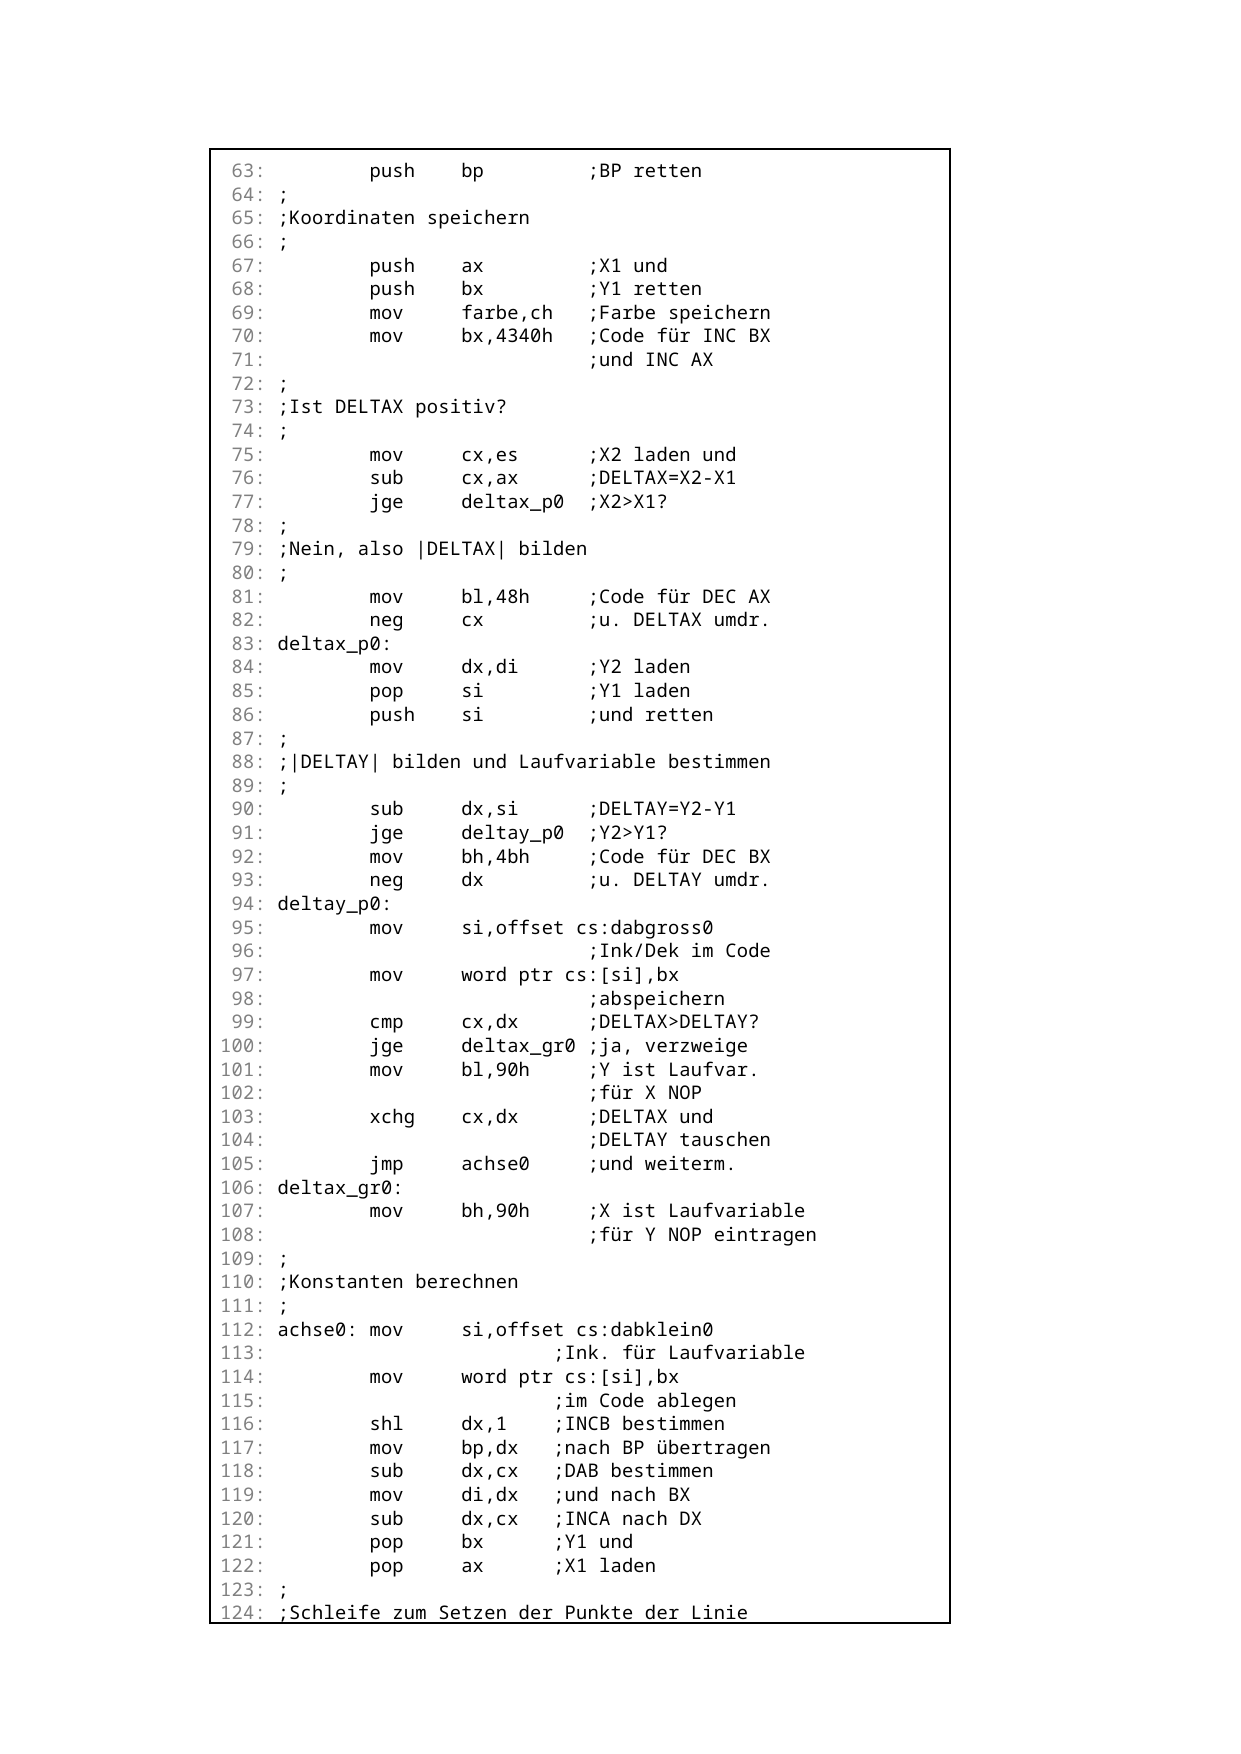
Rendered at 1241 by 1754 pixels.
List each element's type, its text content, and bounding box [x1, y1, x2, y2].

list 94: deltay_p0: [211, 881, 949, 904]
list 88: ;|DELTAY| bilden und Laufvariable bestimmen [211, 739, 949, 762]
list 65: ;Koordinaten speichern [211, 195, 949, 218]
list 77: jge deltax_p0 ;X2>X1? [211, 479, 949, 502]
list 120: sub dx,cx ;INCA nach DX [211, 1495, 949, 1519]
list 124: ;Schleife zum Setzen der Punkte der Linie [211, 1590, 949, 1622]
list 82: neg cx ;u. DELTAX umdr. [211, 597, 949, 621]
list 93: neg dx ;u. DELTAY umdr. [211, 857, 949, 881]
list 101: mov bl,90h ;Y ist Laufvar. [211, 1046, 949, 1070]
list 95: mov si,offset cs:dabgross0 [211, 904, 949, 928]
list 75: mov cx,es ;X2 laden und [211, 431, 949, 455]
list 73: ;Ist DELTAX positiv? [211, 384, 949, 408]
list 104: ;DELTAY tauschen [211, 1117, 949, 1141]
list 103: xchg cx,dx ;DELTAX und [211, 1093, 949, 1117]
list 97: mov word ptr cs:[si],bx [211, 952, 949, 975]
list 89: ; [211, 762, 949, 786]
list 107: mov bh,90h ;X ist Laufvariable [211, 1188, 949, 1212]
list 111: ; [211, 1283, 949, 1306]
list 102: ;für X NOP [211, 1070, 949, 1093]
list 86: push si ;und retten [211, 691, 949, 715]
list 121: pop bx ;Y1 und [211, 1519, 949, 1543]
list 122: pop ax ;X1 laden [211, 1543, 949, 1566]
list 87: ; [211, 715, 949, 739]
list 91: jge deltay_p0 ;Y2>Y1? [211, 810, 949, 833]
list 106: deltax_gr0: [211, 1164, 949, 1188]
list 68: push bx ;Y1 retten [211, 266, 949, 289]
list 113: ;Ink. für Laufvariable [211, 1330, 949, 1353]
list 70: mov bx,4340h ;Code für INC BX [211, 313, 949, 337]
list 100: jge deltax_gr0 ;ja, verzweige [211, 1022, 949, 1046]
list 66: ; [211, 218, 949, 242]
list 98: ;abspeichern [211, 975, 949, 999]
list 114: mov word ptr cs:[si],bx [211, 1353, 949, 1377]
list 92: mov bh,4bh ;Code für DEC BX [211, 833, 949, 857]
list 63: push bp ;BP retten [211, 150, 949, 171]
list 85: pop si ;Y1 laden [211, 668, 949, 691]
list 81: mov bl,48h ;Code für DEC AX [211, 573, 949, 597]
list 76: sub cx,ax ;DELTAX=X2-X1 [211, 455, 949, 479]
list 74: ; [211, 408, 949, 431]
list 123: ; [211, 1566, 949, 1590]
list 72: ; [211, 360, 949, 384]
list 110: ;Konstanten berechnen [211, 1259, 949, 1283]
list 84: mov dx,di ;Y2 laden [211, 644, 949, 668]
list 118: sub dx,cx ;DAB bestimmen [211, 1448, 949, 1472]
list 71: ;und INC AX [211, 337, 949, 360]
list 99: cmp cx,dx ;DELTAX>DELTAY? [211, 999, 949, 1022]
list 119: mov di,dx ;und nach BX [211, 1472, 949, 1495]
list 79: ;Nein, also |DELTAX| bilden [211, 526, 949, 549]
list 67: push ax ;X1 und [211, 242, 949, 266]
list 64: ; [211, 171, 949, 195]
list 83: deltax_p0: [211, 621, 949, 644]
list 116: shl dx,1 ;INCB bestimmen [211, 1401, 949, 1424]
list 109: ; [211, 1235, 949, 1259]
list 115: ;im Code ablegen [211, 1377, 949, 1401]
list 96: ;Ink/Dek im Code [211, 928, 949, 952]
list 112: achse0: mov si,offset cs:dabklein0 [211, 1306, 949, 1330]
list 108: ;für Y NOP eintragen [211, 1212, 949, 1235]
list 69: mov farbe,ch ;Farbe speichern [211, 289, 949, 313]
list 105: jmp achse0 ;und weiterm. [211, 1141, 949, 1164]
list 80: ; [211, 549, 949, 573]
list 78: ; [211, 502, 949, 526]
list 117: mov bp,dx ;nach BP übertragen [211, 1424, 949, 1448]
list 90: sub dx,si ;DELTAY=Y2-Y1 [211, 786, 949, 810]
